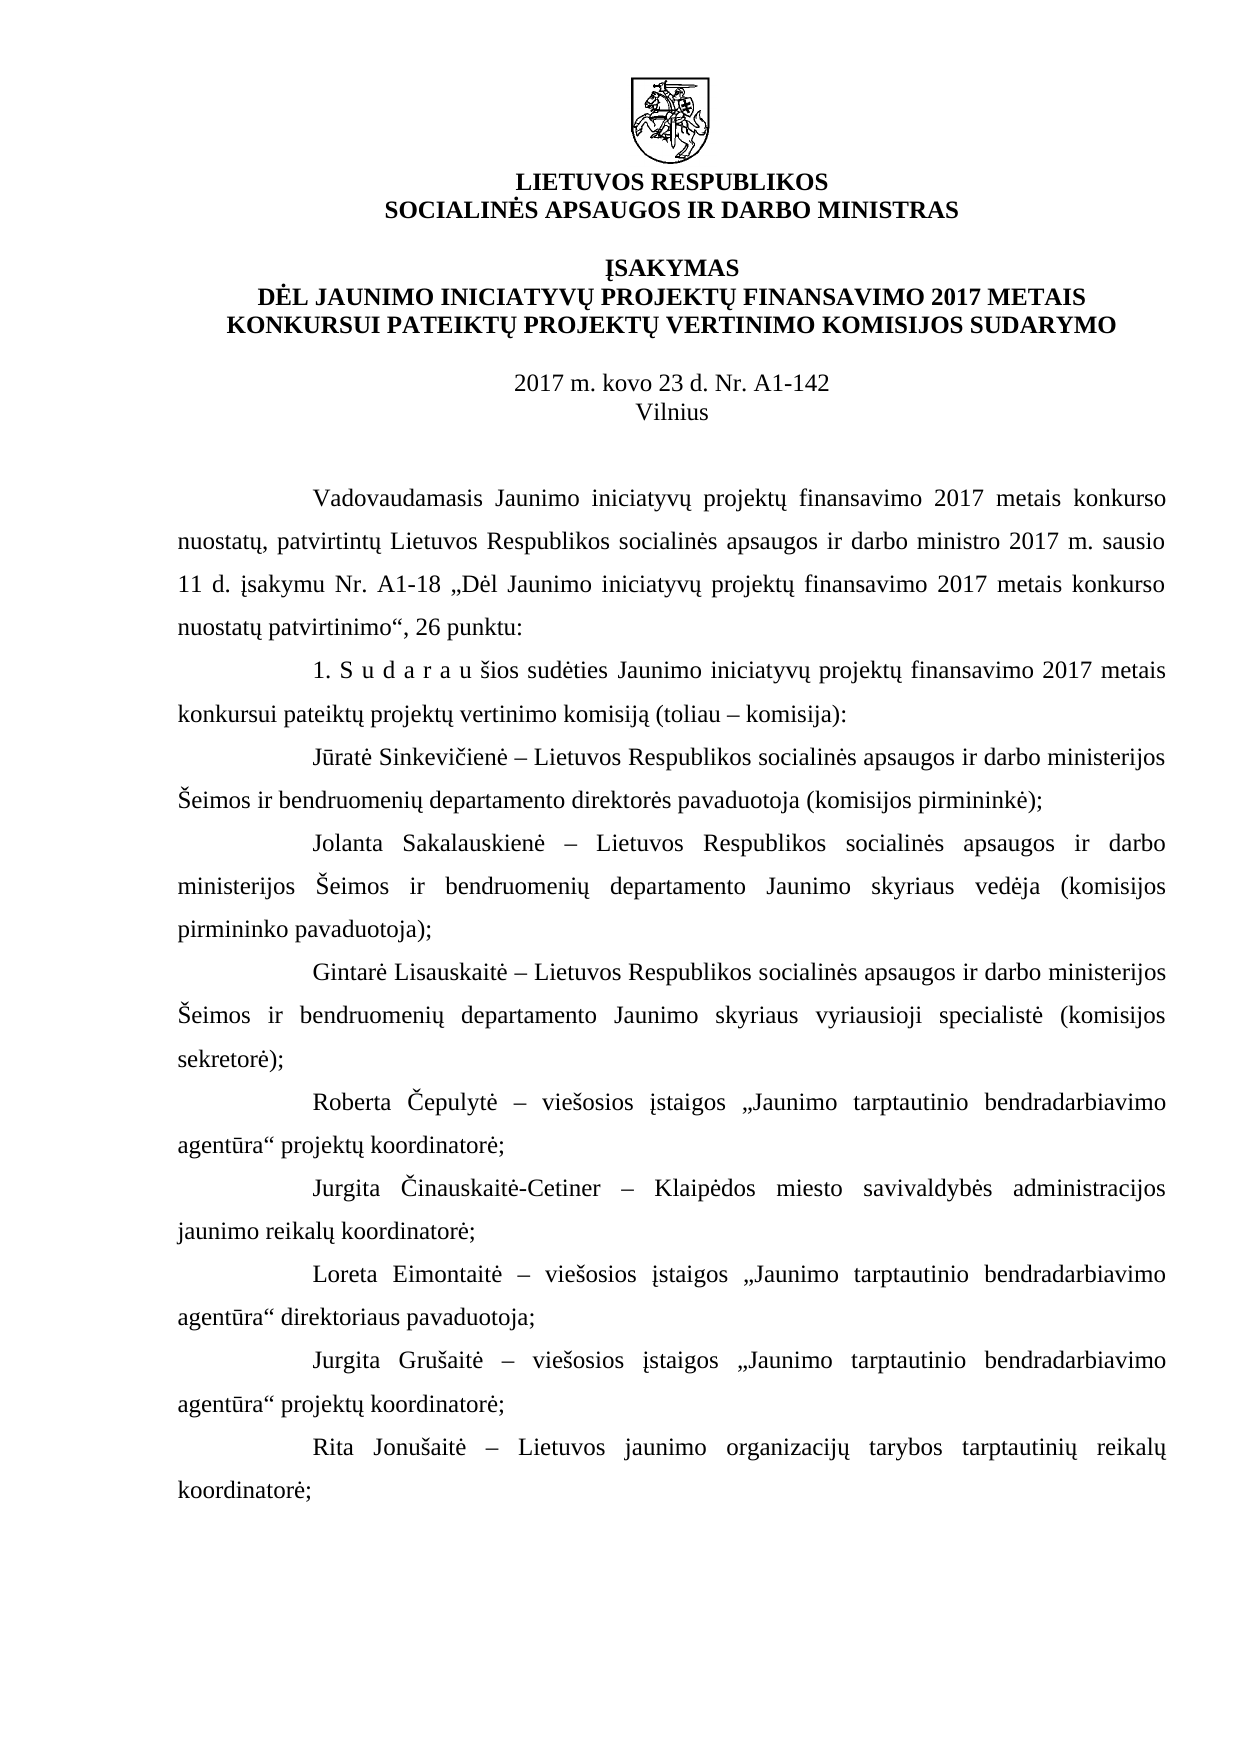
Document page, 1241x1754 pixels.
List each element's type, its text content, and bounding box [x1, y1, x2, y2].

text Loreta Eimontaitė – viešosios įstaigos „Jaunimo tarptautinio bendradarbiavimo agentūra“ direktoriaus pavaduotoja; [177, 1259, 1167, 1331]
text 1. S u d a r a u šios sudėties Jaunimo iniciatyvų projektų finansavimo 2017 metais konkursui pateiktų projektų vertinimo komisiją (toliau – komisija): [177, 656, 1167, 727]
text Rita Jonušaitė – Lietuvos jaunimo organizacijų tarybos tarptautinių reikalų koordinatorė; [177, 1432, 1167, 1504]
text 2017 m. kovo 23 d. Nr. A1-142 [177, 368, 1167, 397]
text Jurgita Činauskaitė-Cetiner – Klaipėdos miesto savivaldybės administracijos jaunimo reikalų koordinatorė; [177, 1173, 1167, 1245]
text Vadovaudamasis Jaunimo iniciatyvų projektų finansavimo 2017 metais konkurso nuostatų, patvirtintų Lietuvos Respublikos socialinės apsaugos ir darbo ministro 2017 m. sausio 11 d. įsakymu Nr. A1-18 „Dėl Jaunimo iniciatyvų projektų finansavimo 2017 metais konkurso nuostatų patvirtinimo“, 26 punktu: [177, 483, 1167, 641]
text Gintarė Lisauskaitė – Lietuvos Respublikos socialinės apsaugos ir darbo ministerijos Šeimos ir bendruomenių departamento Jaunimo skyriaus vyriausioji specialistė (komisijos sekretorė); [177, 957, 1167, 1072]
text Jurgita Grušaitė – viešosios įstaigos „Jaunimo tarptautinio bendradarbiavimo agentūra“ projektų koordinatorė; [177, 1346, 1167, 1417]
text Roberta Čepulytė – viešosios įstaigos „Jaunimo tarptautinio bendradarbiavimo agentūra“ projektų koordinatorė; [177, 1087, 1167, 1159]
text DĖL JAUNIMO INICIATYVŲ PROJEKTŲ FINANSAVIMO 2017 METAIS KONKURSUI PATEIKTŲ PROJEKTŲ VERTINIMO KOMISIJOS SUDARYMO [177, 282, 1167, 339]
text SOCIALINĖS APSAUGOS IR DARBO MINISTRAS [177, 196, 1167, 224]
text Vilnius [177, 397, 1167, 426]
text Jūratė Sinkevičienė – Lietuvos Respublikos socialinės apsaugos ir darbo ministerijos Šeimos ir bendruomenių departamento direktorės pavaduotoja (komisijos pirmininkė); [177, 742, 1167, 814]
text LIETUVOS RESPUBLIKOS [177, 167, 1167, 196]
text ĮSAKYMAS [177, 253, 1167, 282]
text Jolanta Sakalauskienė – Lietuvos Respublikos socialinės apsaugos ir darbo ministerijos Šeimos ir bendruomenių departamento Jaunimo skyriaus vedėja (komisijos pirmininko pavaduotoja); [177, 828, 1167, 943]
